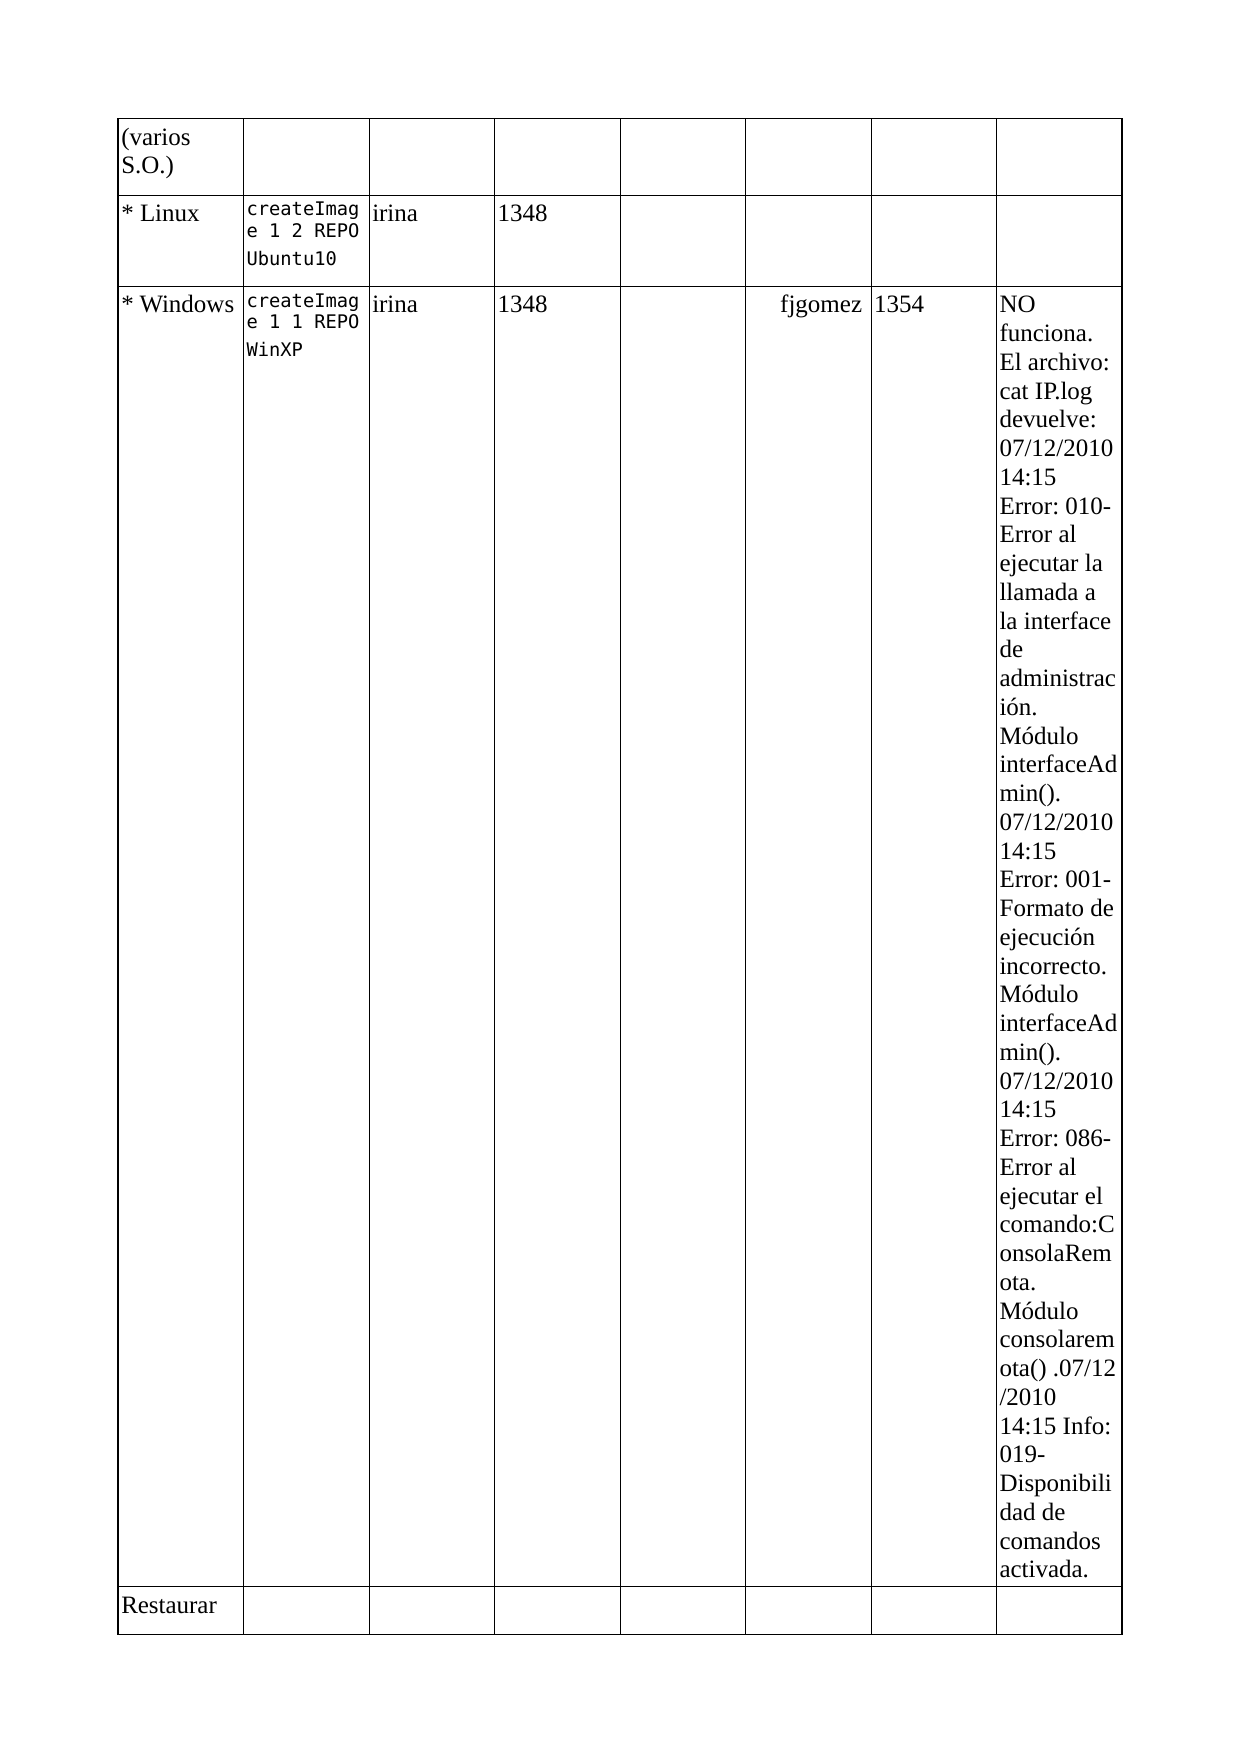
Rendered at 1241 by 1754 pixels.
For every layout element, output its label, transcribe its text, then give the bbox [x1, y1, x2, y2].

table_cell [997, 119, 1121, 194]
table_cell [370, 119, 494, 194]
table_cell [746, 1587, 871, 1634]
table_cell (varios S.O.) [119, 119, 243, 194]
table_cell [495, 1587, 620, 1634]
table_cell [244, 119, 369, 194]
table_cell [872, 1587, 996, 1634]
table_cell [746, 196, 871, 286]
table_cell createImage 1 1 REPO WinXP [244, 287, 369, 1586]
table_cell [621, 119, 745, 194]
table_cell [997, 196, 1121, 286]
table_cell * Linux [119, 196, 243, 286]
table_cell createImage 1 2 REPO Ubuntu10 [244, 196, 369, 286]
table_cell 1354 [872, 287, 996, 1586]
table_cell [621, 1587, 745, 1634]
table_cell 1348 [495, 196, 620, 286]
table_cell Restaurar [119, 1587, 243, 1634]
table_cell [621, 196, 745, 286]
table_cell [244, 1587, 369, 1634]
table_cell [621, 287, 745, 1586]
table_cell * Windows [119, 287, 243, 1586]
table_cell irina [370, 287, 494, 1586]
table_cell fjgomez [746, 287, 871, 1586]
table_cell 1348 [495, 287, 620, 1586]
table_cell [746, 119, 871, 194]
table_cell irina [370, 196, 494, 286]
table_cell [997, 1587, 1121, 1634]
table_cell [872, 196, 996, 286]
table_cell [370, 1587, 494, 1634]
table_cell [495, 119, 620, 194]
table_cell NO funciona. El archivo: cat IP.log devuelve: 07/12/2010 14:15 Error: 010-Error al ejecutar la llamada a la interface de administración. Módulo interfaceAdmin(). 07/12/2010 14:15 Error: 001-Formato de ejecución incorrecto. Módulo interfaceAdmin(). 07/12/2010 14:15 Error: 086-Error al ejecutar el comando:ConsolaRemota. Módulo consolaremota() .07/12/2010 14:15 Info: 019-Disponibilidad de comandos activada. [997, 287, 1121, 1586]
table_cell [872, 119, 996, 194]
